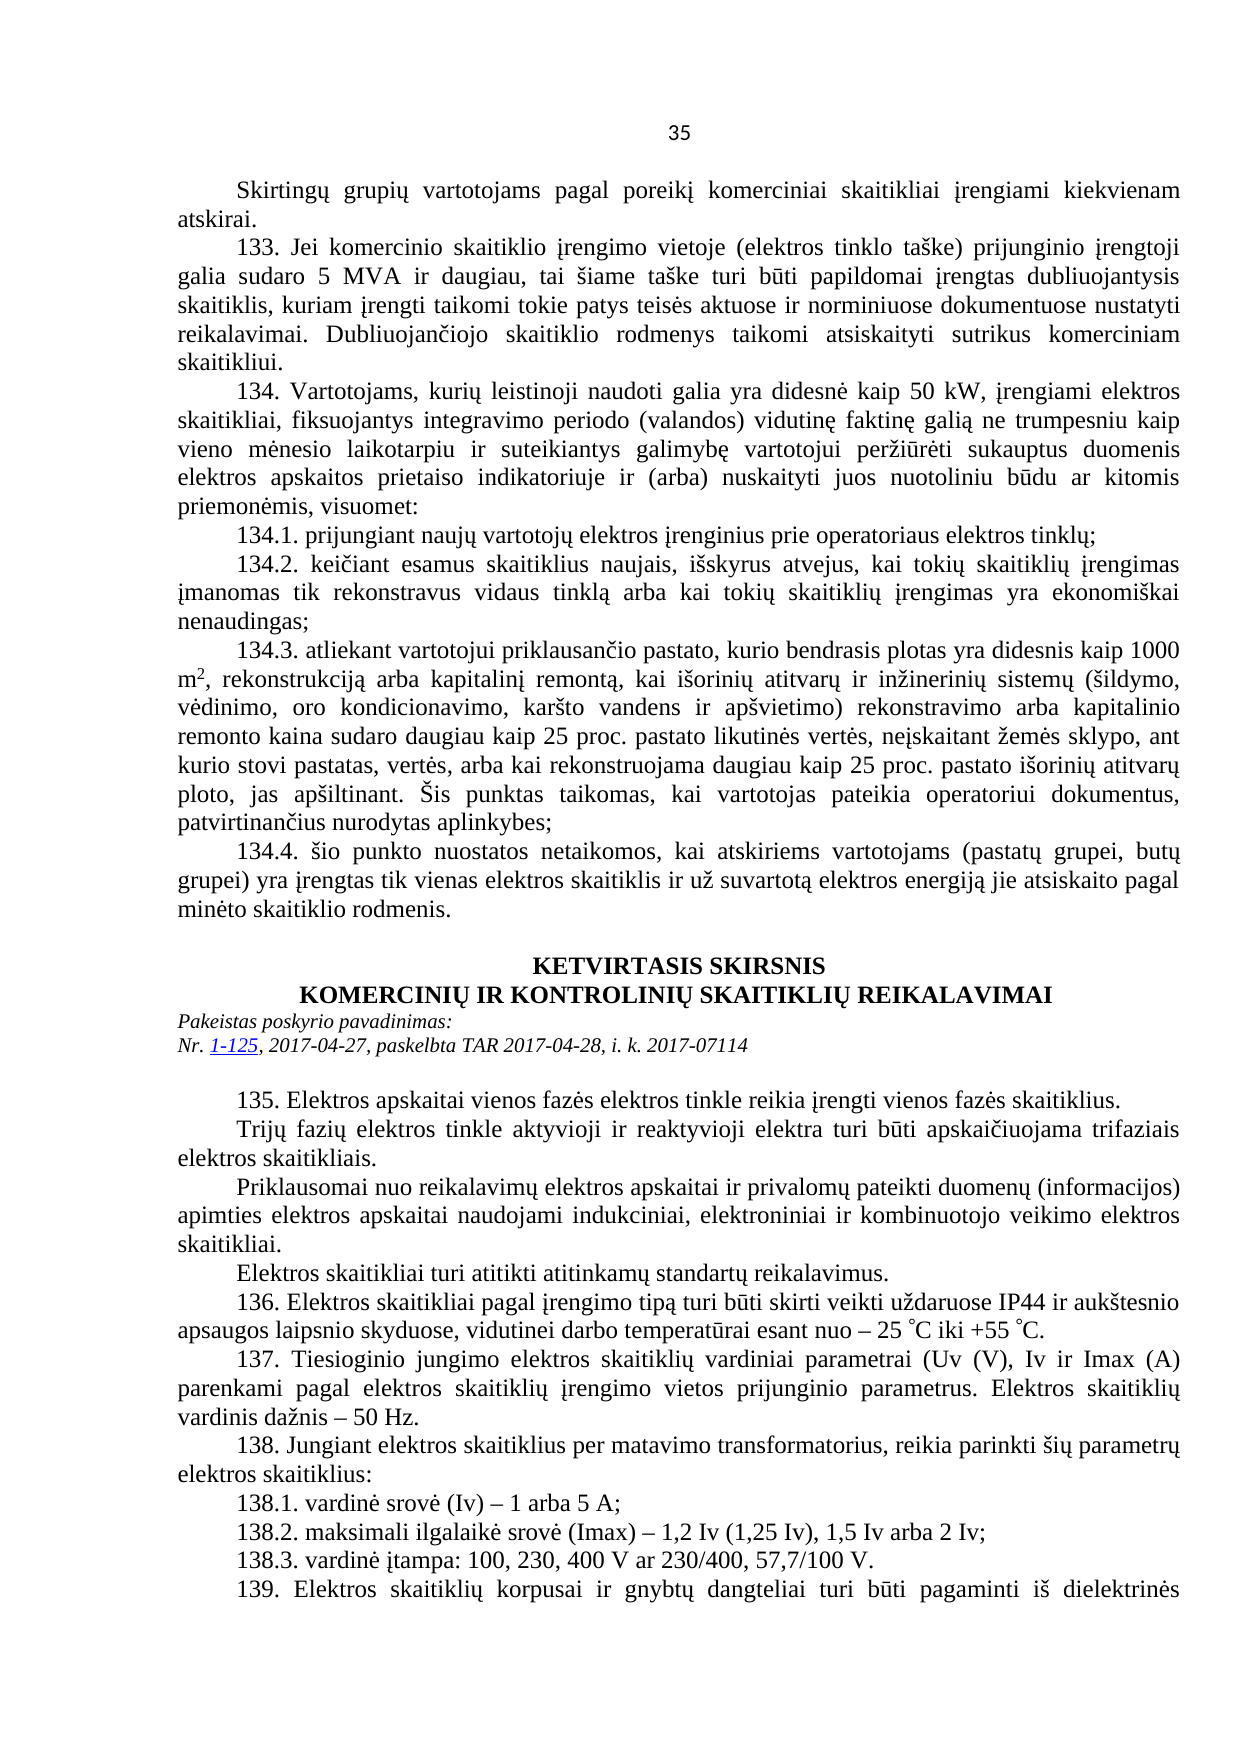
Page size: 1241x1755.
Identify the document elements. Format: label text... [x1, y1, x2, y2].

text 135. Elektros apskaitai vienos fazės elektros tinkle reikia įrengti vienos fazės skaitiklius. [177, 1086, 1181, 1114]
text Skirtingų grupių vartotojams pagal poreikį komerciniai skaitikliai įrengiami kiekvienam atskirai. [177, 175, 1181, 232]
text Trijų fazių elektros tinkle aktyvioji ir reaktyvioji elektra turi būti apskaičiuojama trifaziais elektros skaitikliais. [177, 1114, 1181, 1172]
text 136. Elektros skaitikliai pagal įrengimo tipą turi būti skirti veikti uždaruose IP44 ir aukštesnio apsaugos laipsnio skyduose, vidutinei darbo temperatūrai esant nuo – 25 C iki +55 C. [177, 1287, 1181, 1344]
text 134. Vartotojams, kurių leistinoji naudoti galia yra didesnė kaip 50 kW, įrengiami elektros skaitikliai, fiksuojantys integravimo periodo (valandos) vidutinę faktinę galią ne trumpesniu kaip vieno mėnesio laikotarpiu ir suteikiantys galimybę vartotojui peržiūrėti sukauptus duomenis elektros apskaitos prietaiso indikatoriuje ir (arba) nuskaityti juos nuotoliniu būdu ar kitomis priemonėmis, visuomet: [177, 376, 1181, 520]
text Pakeistas poskyrio pavadinimas: [177, 1009, 1181, 1033]
text KETVIRTASIS SKIRSNIS [177, 951, 1181, 980]
text Priklausomai nuo reikalavimų elektros apskaitai ir privalomų pateikti duomenų (informacijos) apimties elektros apskaitai naudojami indukciniai, elektroniniai ir kombinuotojo veikimo elektros skaitikliai. [177, 1172, 1181, 1258]
text 138.1. vardinė srovė (Iv) – 1 arba 5 A; [177, 1488, 1181, 1517]
text 138.3. vardinė įtampa: 100, 230, 400 V ar 230/400, 57,7/100 V. [177, 1546, 1181, 1574]
text 134.1. prijungiant naujų vartotojų elektros įrenginius prie operatoriaus elektros tinklų; [177, 520, 1181, 549]
text 137. Tiesioginio jungimo elektros skaitiklių vardiniai parametrai (Uv (V), Iv ir Imax (A) parenkami pagal elektros skaitiklių įrengimo vietos prijunginio parametrus. Elektros skaitiklių vardinis dažnis – 50 Hz. [177, 1344, 1181, 1431]
text 138.2. maksimali ilgalaikė srovė (Imax) – 1,2 Iv (1,25 Iv), 1,5 Iv arba 2 Iv; [177, 1517, 1181, 1546]
text 134.2. keičiant esamus skaitiklius naujais, išskyrus atvejus, kai tokių skaitiklių įrengimas įmanomas tik rekonstravus vidaus tinklą arba kai tokių skaitiklių įrengimas yra ekonomiškai nenaudingas; [177, 549, 1181, 635]
text 138. Jungiant elektros skaitiklius per matavimo transformatorius, reikia parinkti šių parametrų elektros skaitiklius: [177, 1431, 1181, 1488]
text 134.3. atliekant vartotojui priklausančio pastato, kurio bendrasis plotas yra didesnis kaip 1000 m2, rekonstrukciją arba kapitalinį remontą, kai išorinių atitvarų ir inžinerinių sistemų (šildymo, vėdinimo, oro kondicionavimo, karšto vandens ir apšvietimo) rekonstravimo arba kapitalinio remonto kaina sudaro daugiau kaip 25 proc. pastato likutinės vertės, neįskaitant žemės sklypo, ant kurio stovi pastatas, vertės, arba kai rekonstruojama daugiau kaip 25 proc. pastato išorinių atitvarų ploto, jas apšiltinant. Šis punktas taikomas, kai vartotojas pateikia operatoriui dokumentus, patvirtinančius nurodytas aplinkybes; [177, 635, 1181, 836]
text Nr. 1-125, 2017-04-27, paskelbta TAR 2017-04-28, i. k. 2017-07114 [177, 1033, 1181, 1057]
text 133. Jei komercinio skaitiklio įrengimo vietoje (elektros tinklo taške) prijunginio įrengtoji galia sudaro  MVA ir daugiau, tai šiame taške turi būti papildomai įrengtas dubliuojantysis skaitiklis, kuriam įrengti taikomi tokie patys teisės aktuose ir norminiuose dokumentuose nustatyti reikalavimai. Dubliuojančiojo skaitiklio rodmenys taikomi atsiskaityti sutrikus komerciniam skaitikliui. [177, 232, 1181, 376]
text 134.4. šio punkto nuostatos netaikomos, kai atskiriems vartotojams (pastatų grupei, butų grupei) yra įrengtas tik vienas elektros skaitiklis ir už suvartotą elektros energiją jie atsiskaito pagal minėto skaitiklio rodmenis. [177, 836, 1181, 922]
text Elektros skaitikliai turi atitikti atitinkamų standartų reikalavimus. [177, 1258, 1181, 1287]
text KOMERCINIŲ IR KONTROLINIŲ SKAITIKLIŲ REIKALAVIMAI [177, 980, 1181, 1009]
text 139. Elektros skaitiklių korpusai ir gnybtų dangteliai turi būti pagaminti iš dielektrinės [177, 1574, 1181, 1603]
